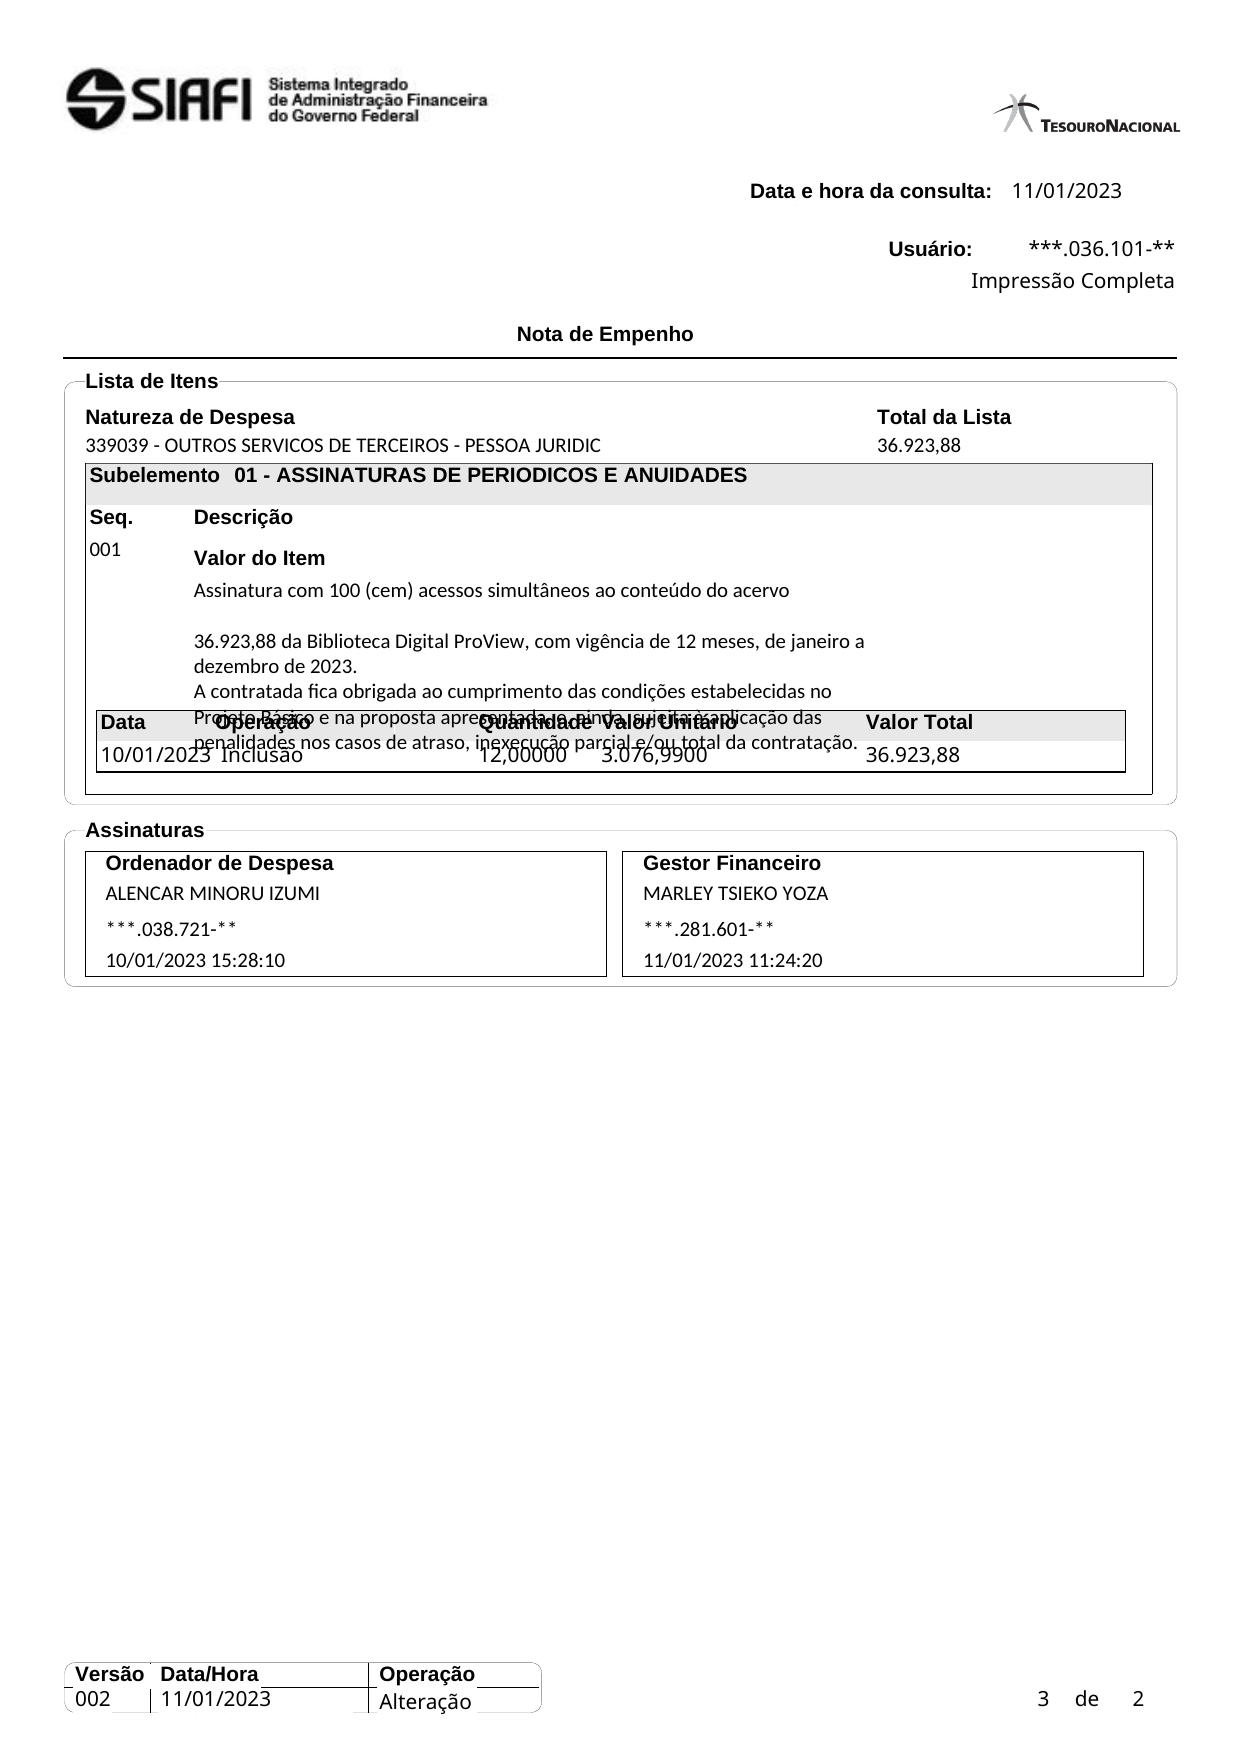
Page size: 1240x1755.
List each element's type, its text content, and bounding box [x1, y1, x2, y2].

table_header Quantidade [395, 711, 596, 741]
subtitle Nota de Empenho [515, 321, 696, 345]
table_header Valor Total [801, 711, 1125, 741]
table_header Valor Unitário [596, 711, 801, 741]
table_cell 12,00000 [395, 741, 596, 771]
table_cell 3.076,9900 [596, 741, 801, 771]
text Impressão Completa [58, 266, 1175, 294]
table_header Data Operação [97, 711, 394, 741]
table_cell 36.923,88 [801, 741, 1125, 771]
text Usuário: ***.036.101-** [58, 234, 1175, 263]
table_cell 10/01/2023 Inclusão [97, 741, 394, 771]
